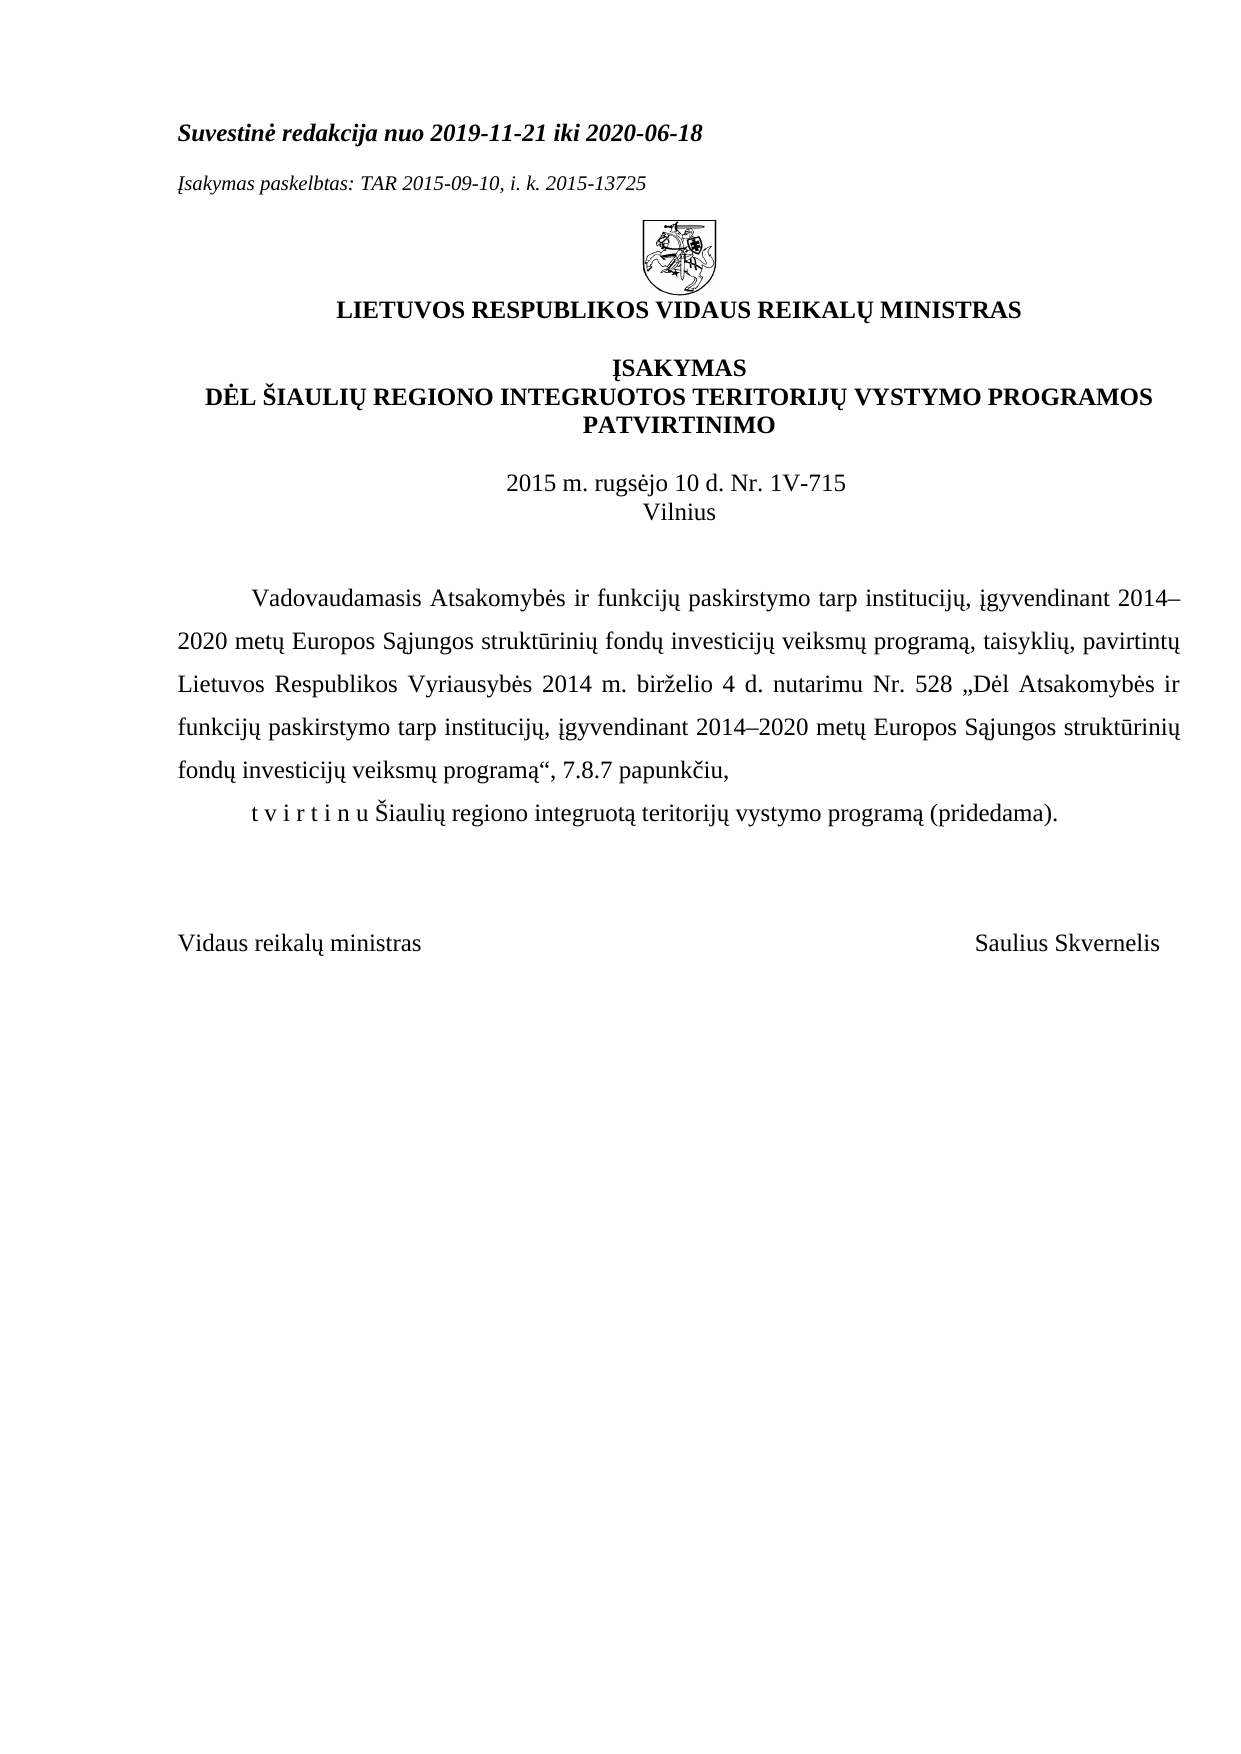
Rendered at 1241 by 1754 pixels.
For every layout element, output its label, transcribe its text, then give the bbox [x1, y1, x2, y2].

text Suvestinė redakcija nuo 2019-11-21 iki 2020-06-18 [177, 118, 1181, 147]
text Vilnius [177, 497, 1181, 525]
text Vadovaudamasis Atsakomybės ir funkcijų paskirstymo tarp institucijų, įgyvendinant 2014–2020 metų Europos Sąjungos struktūrinių fondų investicijų veiksmų programą, taisyklių, pavirtintų Lietuvos Respublikos Vyriausybės 2014 m. birželio 4 d. nutarimu Nr. 528 „Dėl Atsakomybės ir funkcijų paskirstymo tarp institucijų, įgyvendinant 2014–2020 metų Europos Sąjungos struktūrinių fondų investicijų veiksmų programą“, 7.8.7 papunkčiu, [177, 583, 1181, 784]
text DĖL ŠIAULIŲ REGIONO INTEGRUOTOS TERITORIJŲ VYSTYMO PROGRAMOS PATVIRTINIMO [177, 382, 1181, 439]
text Įsakymas paskelbtas: TAR 2015-09-10, i. k. 2015-13725 [177, 171, 1181, 195]
text LIETUVOS RESPUBLIKOS VIDAUS REIKALŲ MINISTRAS [177, 295, 1181, 324]
text ĮSAKYMAS [177, 353, 1181, 382]
text t v i r t i n u Šiaulių regiono integruotą teritorijų vystymo programą (pridedama). [177, 798, 1181, 827]
text Vidaus reikalų ministras Saulius Skvernelis [177, 928, 1181, 957]
text 2015 m. rugsėjo 10 d. Nr. 1V-715 [177, 468, 1181, 497]
